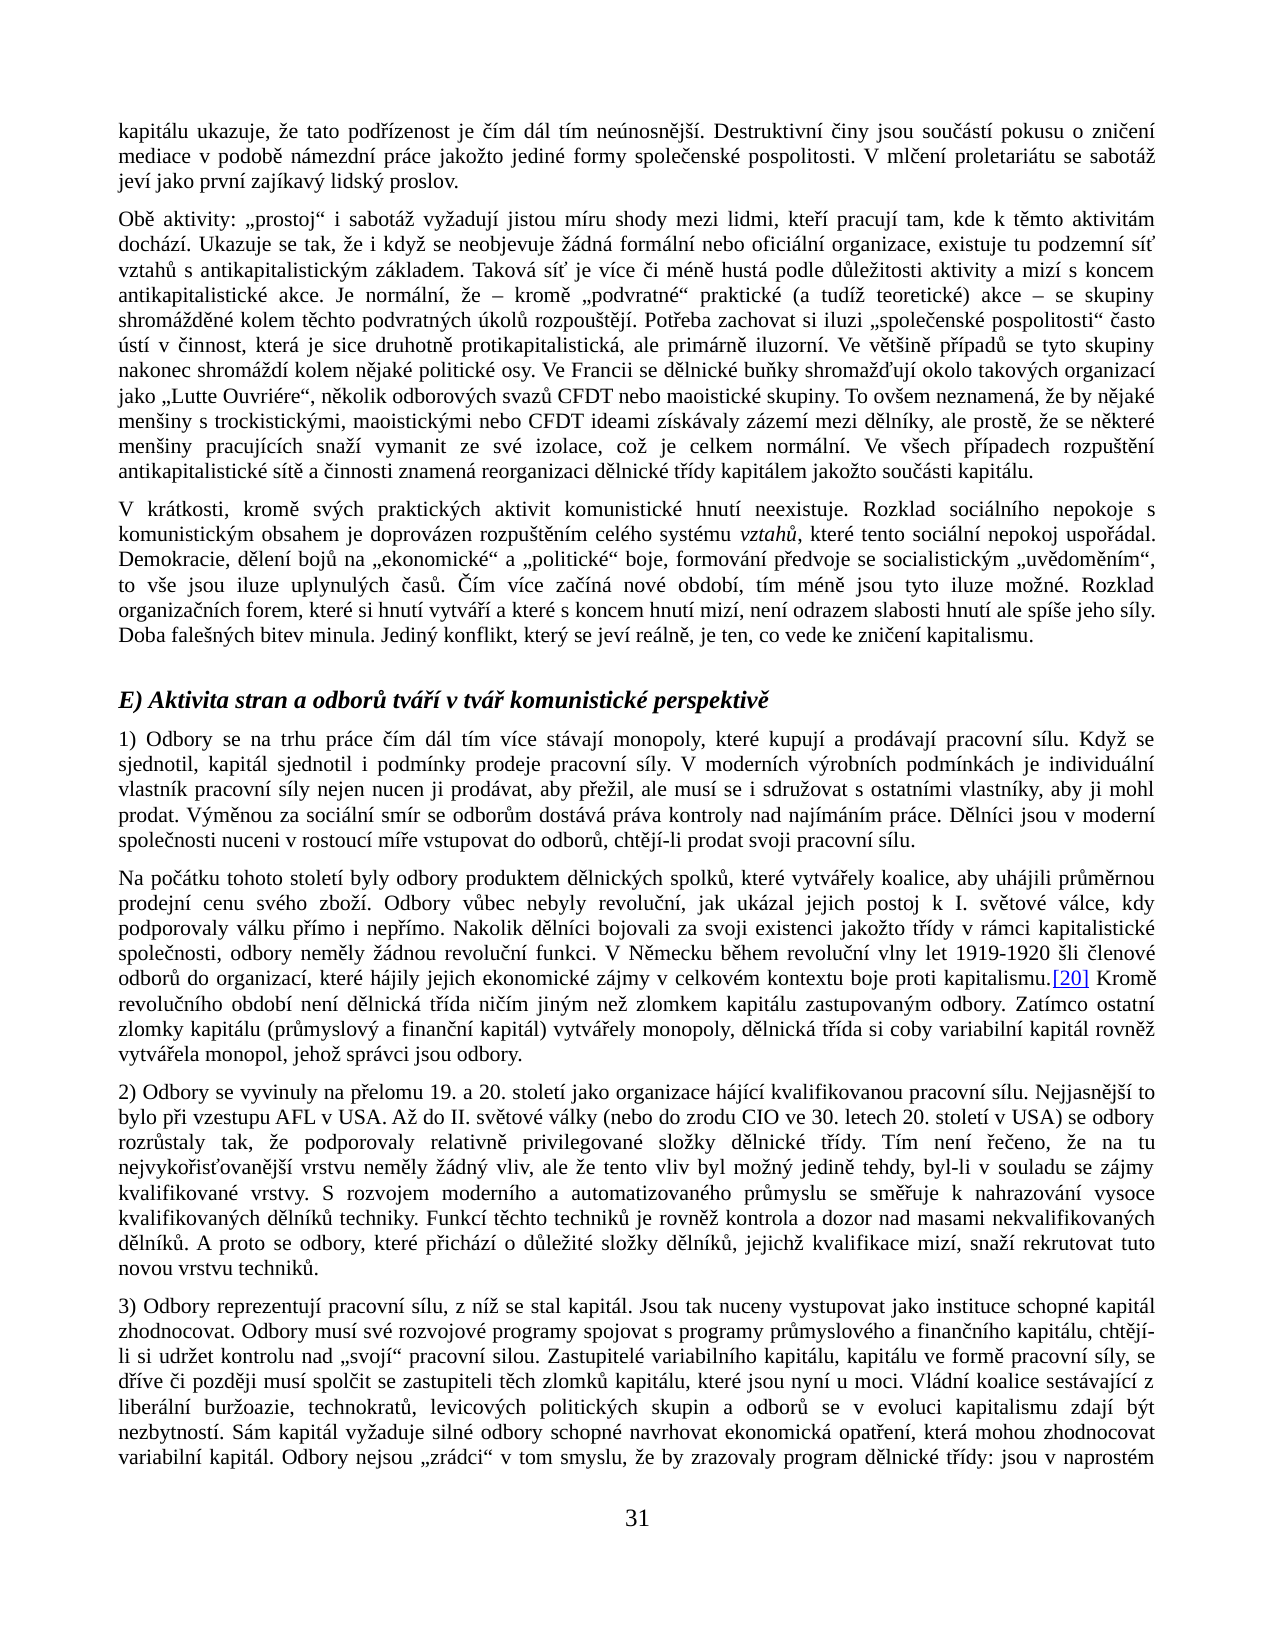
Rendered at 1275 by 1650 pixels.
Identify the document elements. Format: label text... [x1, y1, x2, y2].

text 3) Odbory reprezentují pracovní sílu, z níž se stal kapitál. Jsou tak nuceny vystupovat jako instituce schopné kapitál zhodnocovat. Odbory musí své rozvojové programy spojovat s programy průmyslového a finančního kapitálu, chtějí-li si udržet kontrolu nad „svojí“ pracovní silou. Zastupitelé variabilního kapitálu, kapitálu ve formě pracovní síly, se dříve či později musí spolčit se zastupiteli těch zlomků kapitálu, které jsou nyní u moci. Vládní koalice sestávající z liberální buržoazie, technokratů, levicových politických skupin a odborů se v evoluci kapitalismu zdají být nezbytností. Sám kapitál vyžaduje silné odbory schopné navrhovat ekonomická opatření, která mohou zhodnocovat variabilní kapitál. Odbory nejsou „zrádci“ v tom smyslu, že by zrazovaly program dělnické třídy: jsou v naprostém [118, 1293, 1157, 1469]
subtitle E) Aktivita stran a odborů tváří v tvář komunistické perspektivě [118, 685, 1157, 713]
text Obě aktivity: „prostoj“ i sabotáž vyžadují jistou míru shody mezi lidmi, kteří pracují tam, kde k těmto aktivitám dochází. Ukazuje se tak, že i když se neobjevuje žádná formální nebo oficiální organizace, existuje tu podzemní síť vztahů s antikapitalistickým základem. Taková síť je více či méně hustá podle důležitosti aktivity a mizí s koncem antikapitalistické akce. Je normální, že – kromě „podvratné“ praktické (a tudíž teoretické) akce – se skupiny shromážděné kolem těchto podvratných úkolů rozpouštějí. Potřeba zachovat si iluzi „společenské pospolitosti“ často ústí v činnost, která je sice druhotně protikapitalistická, ale primárně iluzorní. Ve většině případů se tyto skupiny nakonec shromáždí kolem nějaké politické osy. Ve Francii se dělnické buňky shromažďují okolo takových organizací jako „Lutte Ouvriére“, několik odborových svazů CFDT nebo maoistické skupiny. To ovšem neznamená, že by nějaké menšiny s trockistickými, maoistickými nebo CFDT ideami získávaly zázemí mezi dělníky, ale prostě, že se některé menšiny pracujících snaží vymanit ze své izolace, což je celkem normální. Ve všech případech rozpuštění antikapitalistické sítě a činnosti znamená reorganizaci dělnické třídy kapitálem jakožto součásti kapitálu. [118, 206, 1157, 483]
text 1) Odbory se na trhu práce čím dál tím více stávají monopoly, které kupují a prodávají pracovní sílu. Když se sjednotil, kapitál sjednotil i podmínky prodeje pracovní síly. V moderních výrobních podmínkách je individuální vlastník pracovní síly nejen nucen ji prodávat, aby přežil, ale musí se i sdružovat s ostatními vlastníky, aby ji mohl prodat. Výměnou za sociální smír se odborům dostává práva kontroly nad najímáním práce. Dělníci jsou v moderní společnosti nuceni v rostoucí míře vstupovat do odborů, chtějí-li prodat svoji pracovní sílu. [118, 726, 1157, 852]
text Na počátku tohoto století byly odbory produktem dělnických spolků, které vytvářely koalice, aby uhájili průměrnou prodejní cenu svého zboží. Odbory vůbec nebyly revoluční, jak ukázal jejich postoj k I. světové válce, kdy podporovaly válku přímo i nepřímo. Nakolik dělníci bojovali za svoji existenci jakožto třídy v rámci kapitalistické společnosti, odbory neměly žádnou revoluční funkci. V Německu během revoluční vlny let 1919-1920 šli členové odborů do organizací, které hájily jejich ekonomické zájmy v celkovém kontextu boje proti kapitalismu.[20] Kromě revolučního období není dělnická třída ničím jiným než zlomkem kapitálu zastupovaným odbory. Zatímco ostatní zlomky kapitálu (průmyslový a finanční kapitál) vytvářely monopoly, dělnická třída si coby variabilní kapitál rovněž vytvářela monopol, jehož správci jsou odbory. [118, 864, 1157, 1066]
text 2) Odbory se vyvinuly na přelomu 19. a 20. století jako organizace hájící kvalifikovanou pracovní sílu. Nejjasnější to bylo při vzestupu AFL v USA. Až do II. světové války (nebo do zrodu CIO ve 30. letech 20. století v USA) se odbory rozrůstaly tak, že podporovaly relativně privilegované složky dělnické třídy. Tím není řečeno, že na tu nejvykořisťovanější vrstvu neměly žádný vliv, ale že tento vliv byl možný jedině tehdy, byl-li v souladu se zájmy kvalifikované vrstvy. S rozvojem moderního a automatizovaného průmyslu se směřuje k nahrazování vysoce kvalifikovaných dělníků techniky. Funkcí těchto techniků je rovněž kontrola a dozor nad masami nekvalifikovaných dělníků. A proto se odbory, které přichází o důležité složky dělníků, jejichž kvalifikace mizí, snaží rekrutovat tuto novou vrstvu techniků. [118, 1079, 1157, 1280]
text V krátkosti, kromě svých praktických aktivit komunistické hnutí neexistuje. Rozklad sociálního nepokoje s komunistickým obsahem je doprovázen rozpuštěním celého systému vztahů, které tento sociální nepokoj uspořádal. Demokracie, dělení bojů na „ekonomické“ a „politické“ boje, formování předvoje se socialistickým „uvědoměním“, to vše jsou iluze uplynulých časů. Čím více začíná nové období, tím méně jsou tyto iluze možné. Rozklad organizačních forem, které si hnutí vytváří a které s koncem hnutí mizí, není odrazem slabosti hnutí ale spíše jeho síly. Doba falešných bitev minula. Jediný konflikt, který se jeví reálně, je ten, co vede ke zničení kapitalismu. [118, 496, 1157, 647]
text kapitálu ukazuje, že tato podřízenost je čím dál tím neúnosnější. Destruktivní činy jsou součástí pokusu o zničení mediace v podobě námezdní práce jakožto jediné formy společenské pospolitosti. V mlčení proletariátu se sabotáž jeví jako první zajíkavý lidský proslov. [118, 118, 1157, 194]
